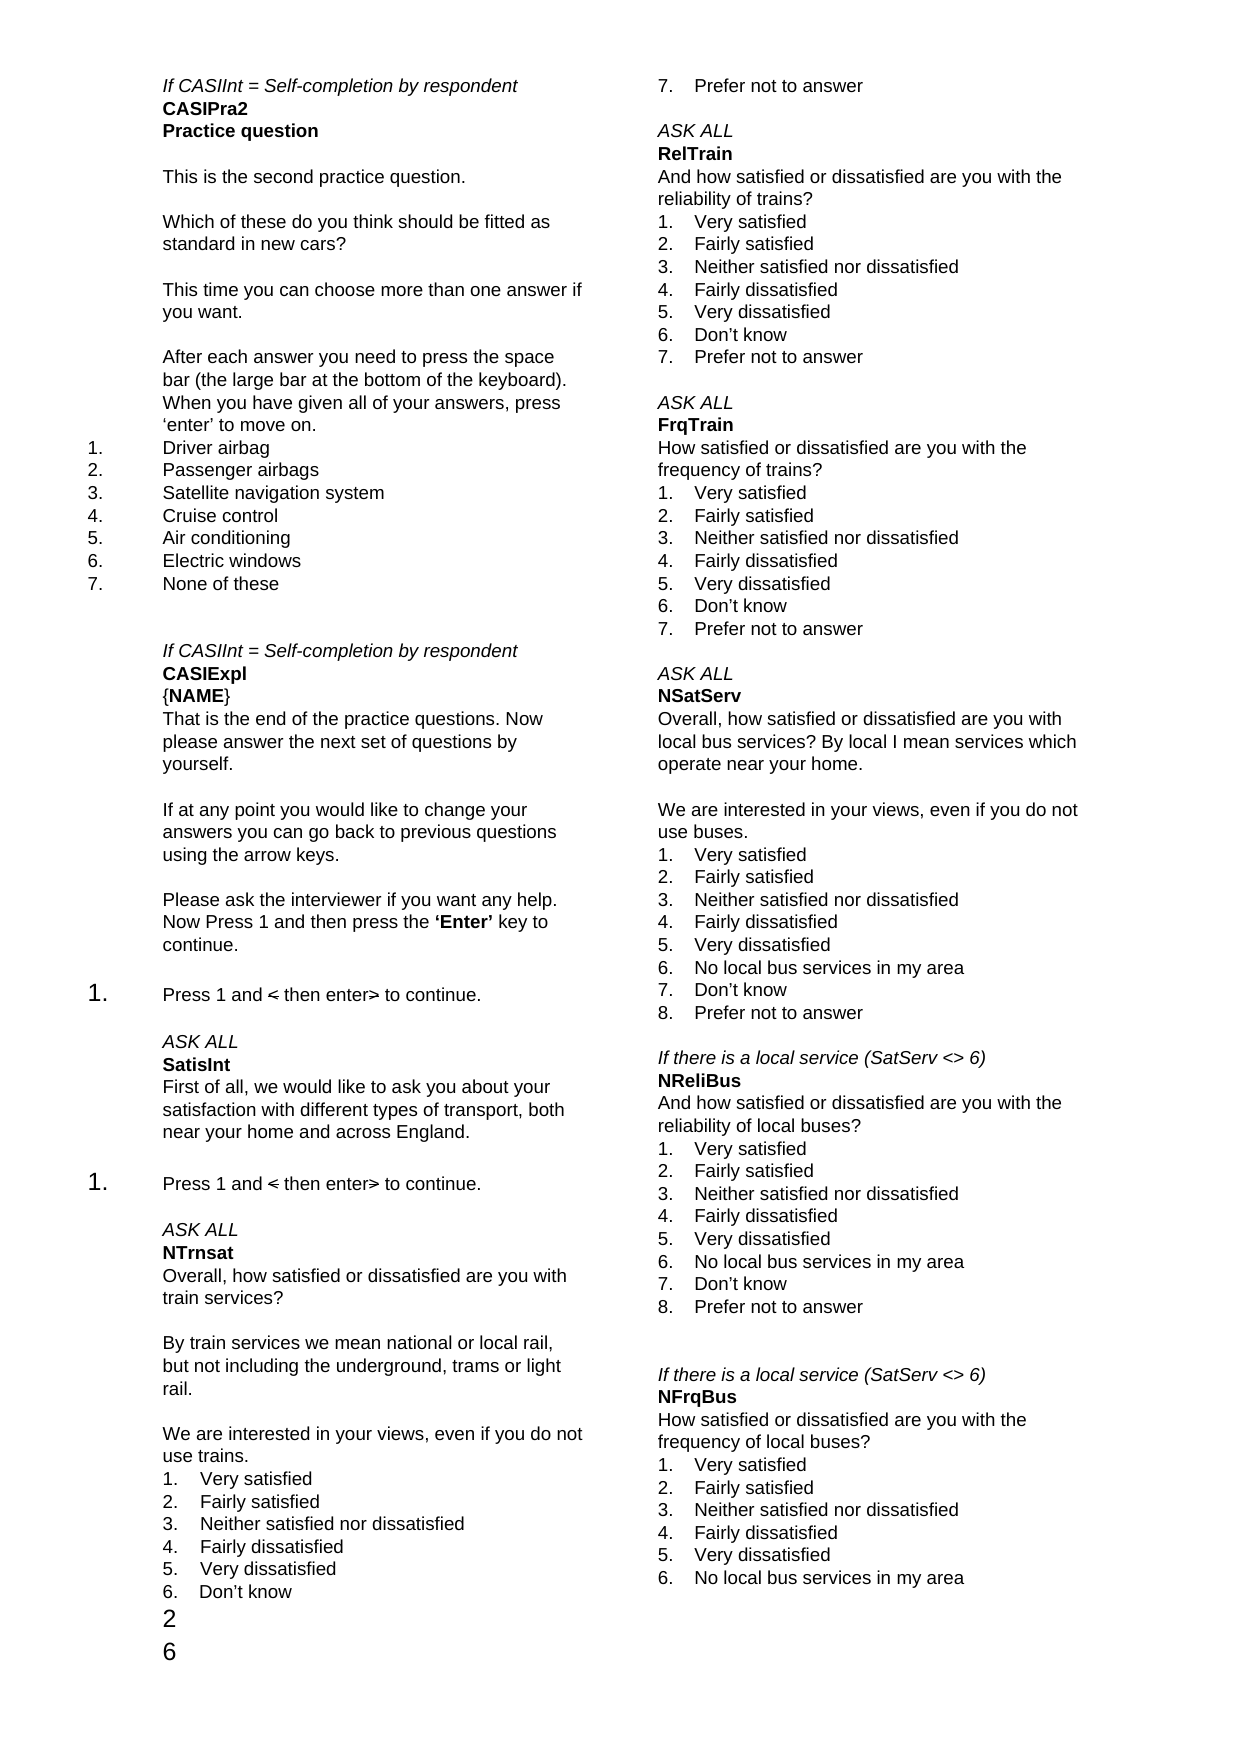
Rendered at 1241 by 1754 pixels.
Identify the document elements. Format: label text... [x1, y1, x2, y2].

text NSatServ [658, 685, 1078, 707]
text NTrnsat [162, 1242, 583, 1263]
text 2. Fairly satisfied [658, 504, 1078, 526]
text That is the end of the practice questions. Now please answer the next set of questions by yourself. [162, 708, 583, 775]
text 1. Very satisfied [658, 482, 1078, 503]
text When you have given all of your answers, press ‘enter’ to move on. [162, 391, 583, 436]
text Practice question [162, 120, 583, 142]
text Which of these do you think should be fitted as standard in new cars? [162, 211, 583, 255]
text 7. Don’t know [658, 979, 1078, 1001]
list Neither satisfied nor dissatisfied [162, 1513, 583, 1534]
text ASK ALL [162, 1031, 583, 1052]
text 4. Fairly dissatisfied [658, 1522, 1078, 1543]
text Please ask the interviewer if you want any help. Now Press 1 and then press the ‘Enter’ key to continue. [162, 889, 583, 956]
text CASIExpl [162, 663, 583, 684]
text This time you can choose more than one answer if you want. [162, 278, 583, 323]
text First of all, we would like to ask you about your satisfaction with different types of transport, both near your home and across England. [162, 1076, 583, 1143]
text 5. Very dissatisfied [658, 301, 1078, 323]
text SatisInt [162, 1053, 583, 1075]
text And how satisfied or dissatisfied are you with the reliability of local buses? [658, 1092, 1078, 1136]
text NFrqBus [658, 1386, 1078, 1408]
text ASK ALL [162, 1219, 583, 1241]
text 8. Prefer not to answer [658, 1296, 1078, 1317]
text After each answer you need to press the space bar (the large bar at the bottom of the keyboard). [162, 346, 583, 390]
text 7. Don’t know [658, 1273, 1078, 1294]
list Cruise control [87, 504, 583, 526]
text 4. Fairly dissatisfied [658, 278, 1078, 300]
list Air conditioning [87, 527, 583, 549]
text ASK ALL [658, 120, 1078, 142]
text ASK ALL [658, 391, 1078, 413]
text 3. Neither satisfied nor dissatisfied [658, 256, 1078, 277]
text 4. Fairly dissatisfied [658, 550, 1078, 571]
text And how satisfied or dissatisfied are you with the reliability of trains? [658, 165, 1078, 209]
text RelTrain [658, 143, 1078, 164]
text 1. Very satisfied [658, 1137, 1078, 1159]
text 6. Don’t know [658, 595, 1078, 616]
list None of these [87, 572, 583, 594]
text 3. Neither satisfied nor dissatisfied [658, 889, 1078, 910]
text 4. Fairly dissatisfied [658, 911, 1078, 933]
text 7. Prefer not to answer [658, 346, 1078, 368]
text 6. No local bus services in my area [658, 1250, 1078, 1272]
text We are interested in your views, even if you do not use trains. [162, 1423, 583, 1467]
text 6. No local bus services in my area [658, 1567, 1078, 1588]
list Very satisfied [162, 1468, 583, 1489]
text 3. Neither satisfied nor dissatisfied [658, 1499, 1078, 1521]
text 2. Fairly satisfied [658, 866, 1078, 888]
text 1. Very satisfied [658, 1454, 1078, 1475]
text ASK ALL [658, 663, 1078, 684]
text 3. Neither satisfied nor dissatisfied [658, 527, 1078, 549]
text 6. Don’t know [162, 1581, 583, 1602]
text How satisfied or dissatisfied are you with the frequency of trains? [658, 437, 1078, 481]
text 8. Prefer not to answer [658, 1002, 1078, 1023]
text 7. Prefer not to answer [658, 617, 1078, 639]
list Fairly dissatisfied [162, 1536, 583, 1557]
text CASIPra2 [162, 98, 583, 119]
text By train services we mean national or local rail, but not including the underground, trams or light rail. [162, 1332, 583, 1399]
text If CASIInt = Self-completion by respondent [162, 75, 583, 97]
text 6. Don’t know [658, 324, 1078, 345]
list Passenger airbags [87, 459, 583, 481]
text 5. Very dissatisfied [658, 934, 1078, 956]
text FrqTrain [658, 414, 1078, 436]
text 5. Very dissatisfied [658, 572, 1078, 594]
text We are interested in your views, even if you do not use buses. [658, 798, 1078, 842]
text 1. Very satisfied [658, 211, 1078, 232]
text Overall, how satisfied or dissatisfied are you with local bus services? By local I mean services which operate near your home. [658, 708, 1078, 775]
text 1. Very satisfied [658, 843, 1078, 865]
list Electric windows [87, 550, 583, 571]
text If CASIInt = Self-completion by respondent [162, 640, 583, 662]
text Overall, how satisfied or dissatisfied are you with train services? [162, 1264, 583, 1308]
text 5. Very dissatisfied [658, 1228, 1078, 1249]
text If there is a local service (SatServ <> 6) [658, 1047, 1078, 1068]
list Very dissatisfied [162, 1558, 583, 1580]
text 2. Fairly satisfied [658, 1476, 1078, 1498]
text 2. Fairly satisfied [658, 1160, 1078, 1182]
text {NAME} [162, 685, 583, 707]
text If at any point you would like to change your answers you can go back to previous questions using the arrow keys. [162, 798, 583, 865]
text NReliBus [658, 1069, 1078, 1091]
list Press 1 and < then enter> to continue. [87, 1166, 583, 1195]
text 4. Fairly dissatisfied [658, 1205, 1078, 1227]
text 6. No local bus services in my area [658, 957, 1078, 978]
list Driver airbag [87, 437, 583, 458]
text 5. Very dissatisfied [658, 1544, 1078, 1566]
list Satellite navigation system [87, 482, 583, 503]
text 2. Fairly satisfied [658, 233, 1078, 255]
text How satisfied or dissatisfied are you with the frequency of local buses? [658, 1409, 1078, 1453]
text If there is a local service (SatServ <> 6) [658, 1363, 1078, 1385]
text 3. Neither satisfied nor dissatisfied [658, 1183, 1078, 1204]
text 7. Prefer not to answer [658, 75, 1078, 97]
text This is the second practice question. [162, 165, 583, 187]
list Fairly satisfied [162, 1490, 583, 1512]
list Press 1 and < then enter> to continue. [87, 978, 583, 1007]
